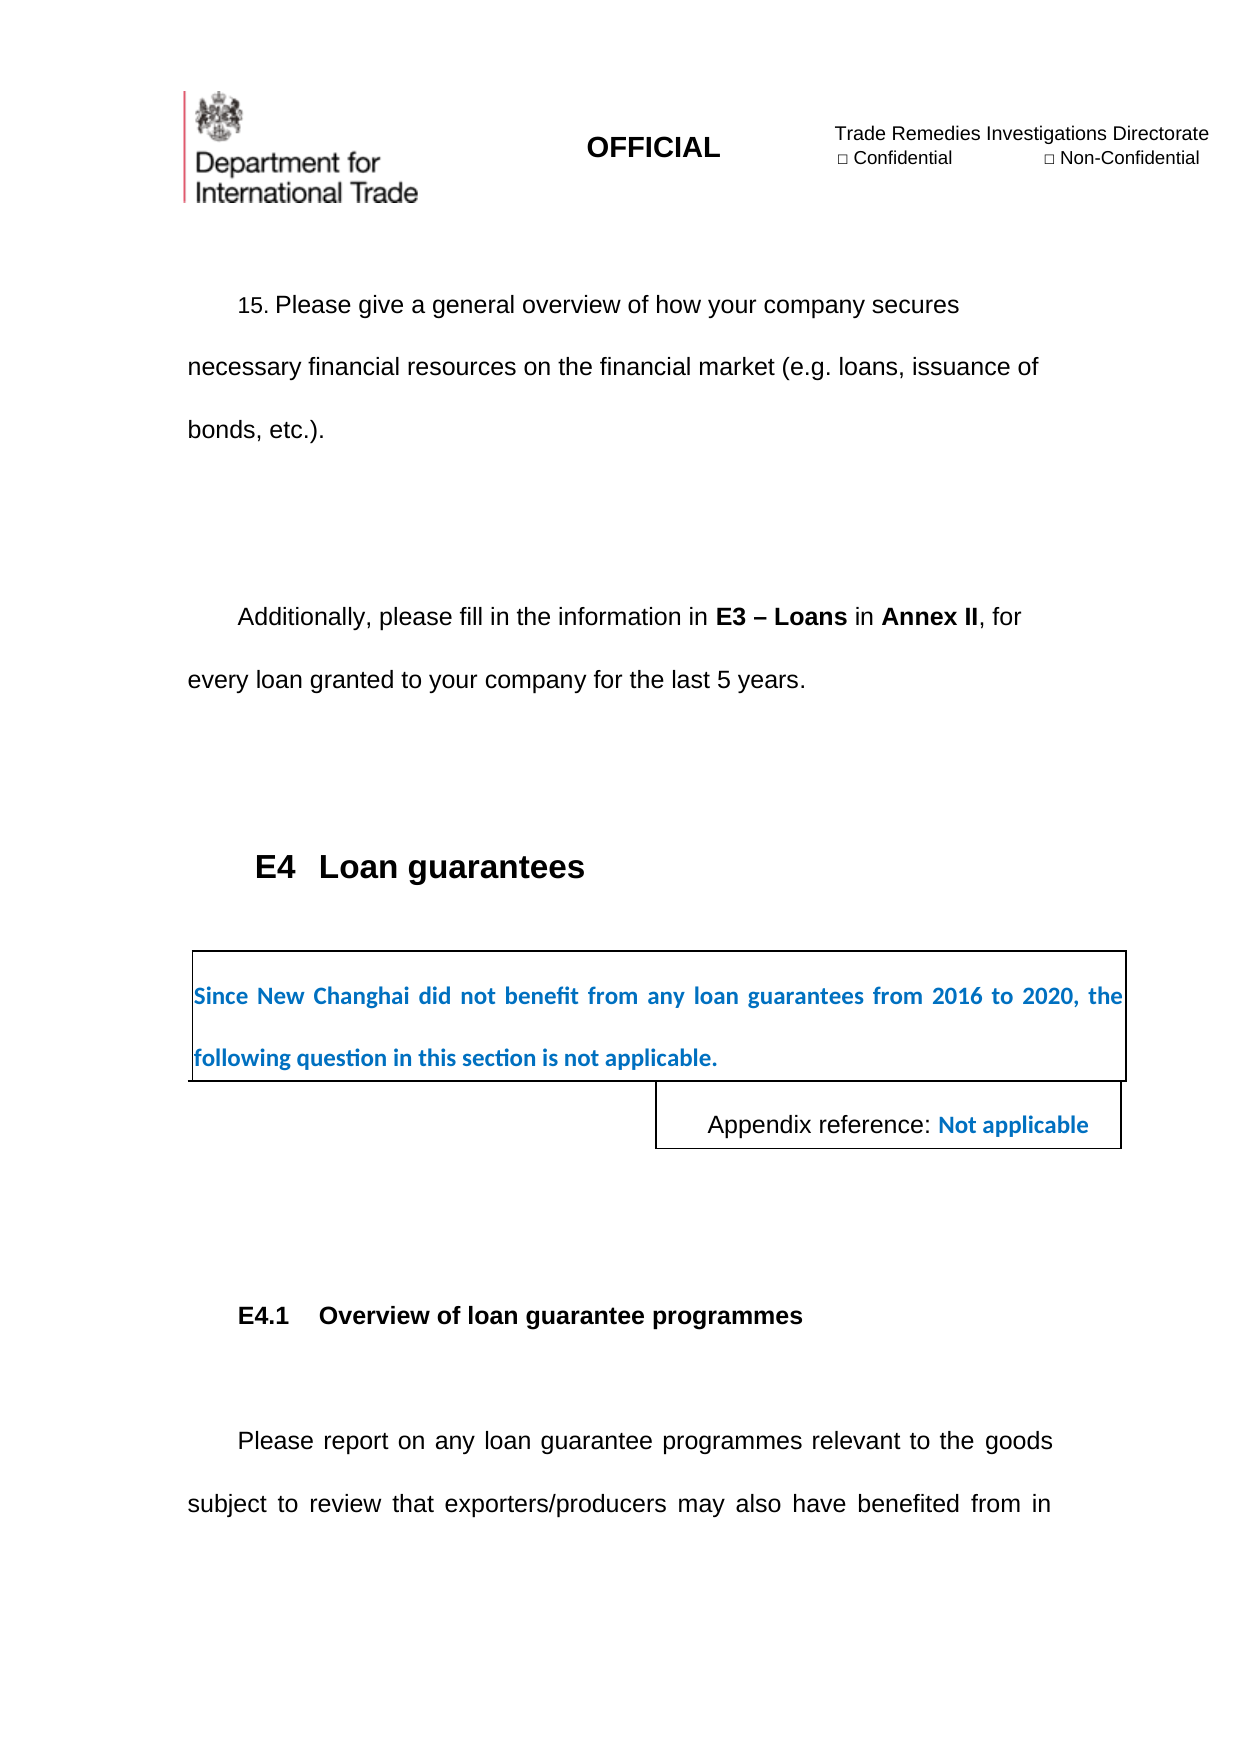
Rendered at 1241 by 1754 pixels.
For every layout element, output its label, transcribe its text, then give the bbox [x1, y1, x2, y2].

table_header [188, 950, 192, 1080]
table_cell Appendix reference: Not applicable [657, 1082, 1120, 1147]
text Please report on any loan guarantee programmes relevant to the goods subject to review that exporters/producers may also have benefited from in [187, 1399, 1053, 1524]
table_header Since New Changhai did not benefit from any loan guarantees from 2016 to 2020, the following question in this section is not applicable. [193, 952, 1125, 1080]
table_cell [1122, 1082, 1126, 1147]
text E4.1 Overview of loan guarantee programmes [187, 1274, 1053, 1336]
list Please give a general overview of how your company secures necessary financial resources on the financial market (e.g. loans, issuance of bonds, etc.). [187, 263, 1053, 450]
table_cell [188, 1082, 655, 1147]
subtitle E4 Loan guarantees [187, 825, 1053, 888]
text Additionally, please fill in the information in E3 – Loans in Annex II, for every loan granted to your company for the last 5 years. [187, 575, 1053, 700]
